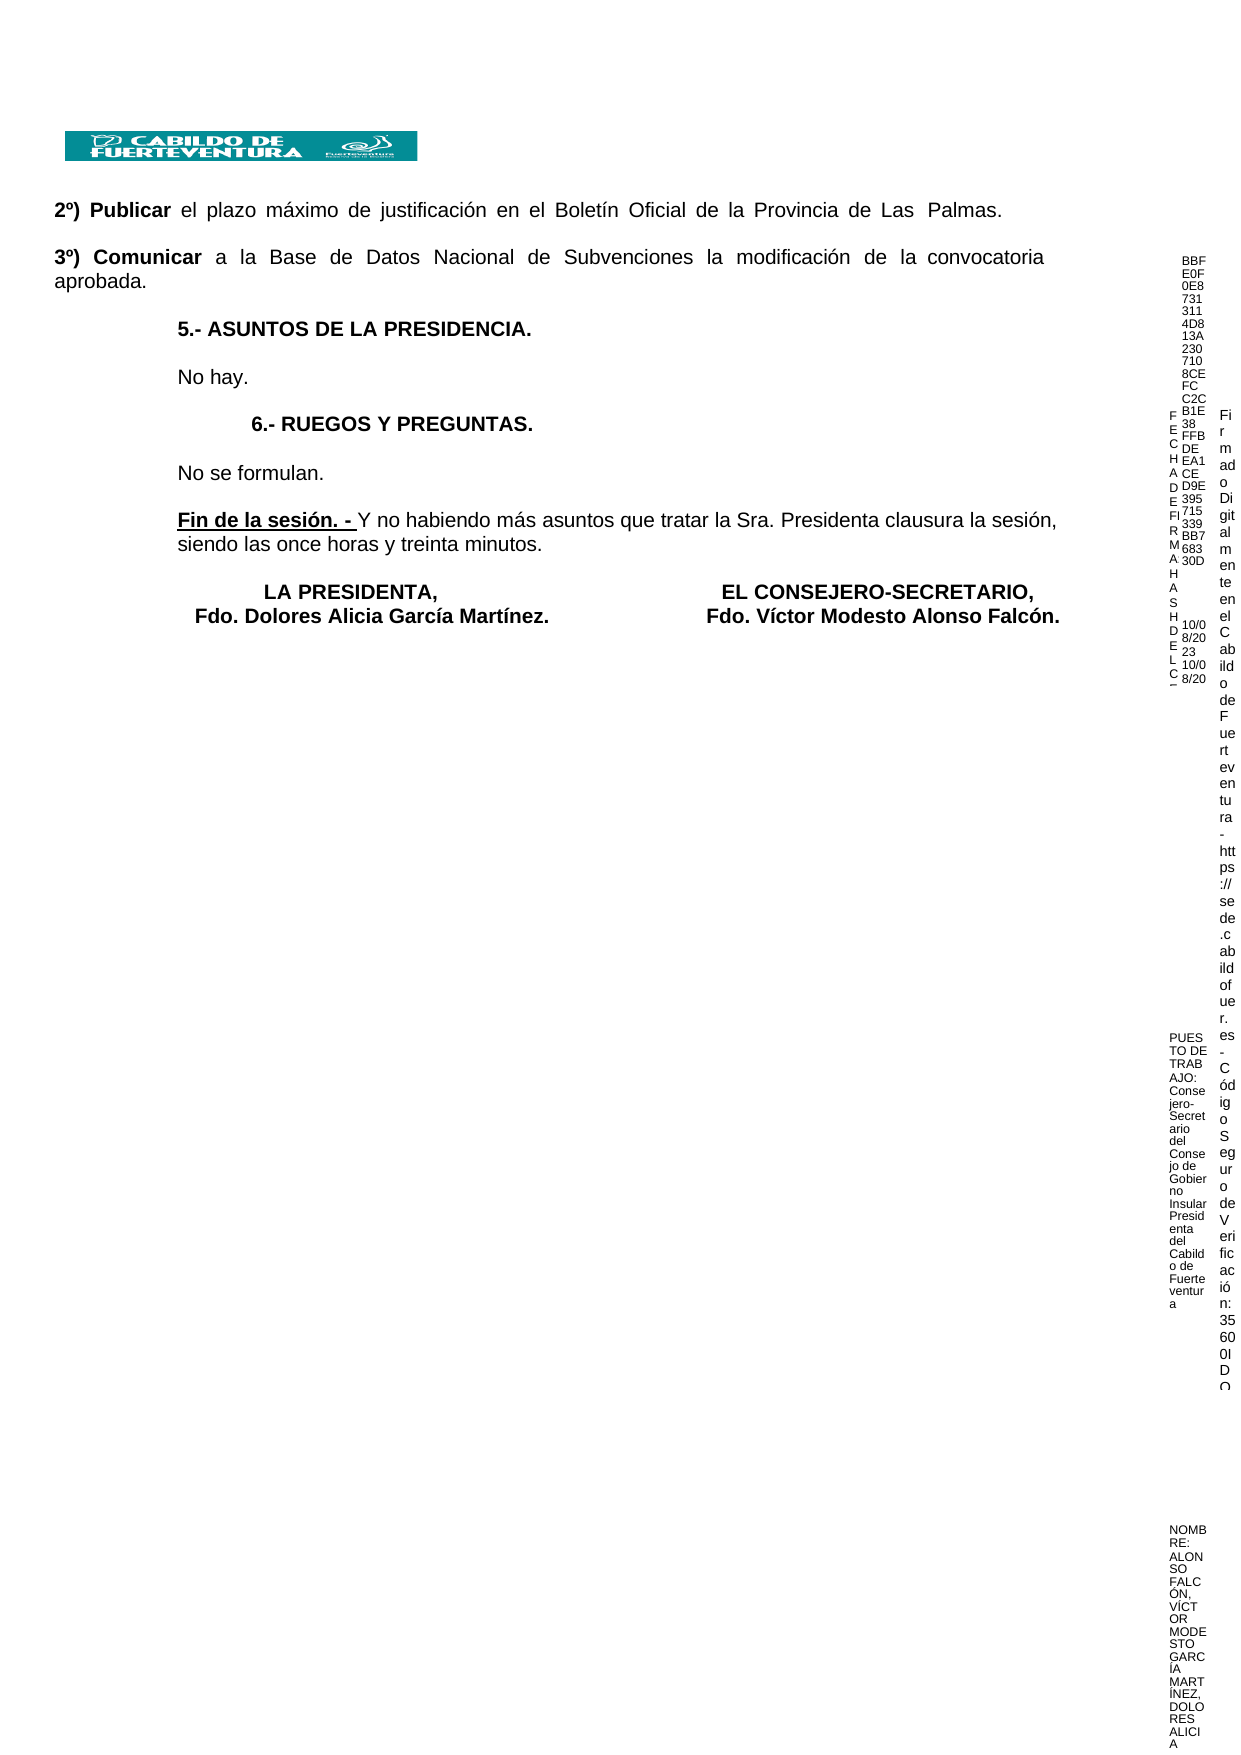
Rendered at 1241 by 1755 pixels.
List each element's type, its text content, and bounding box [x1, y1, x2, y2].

text [1209, 365, 1241, 389]
subtitle No se formulan. [177, 460, 1167, 484]
text Consejero-Secretario del Consejo de Gobierno Insular Presidenta del Cabildo de Fuerteventura [1169, 1086, 1207, 1311]
text 10/08/2023 [1182, 618, 1209, 659]
text LA PRESIDENTA, EL CONSEJERO-SECRETARIO, [264, 579, 1167, 604]
text 5.- ASUNTOS DE LA PRESIDENCIA. [177, 316, 1179, 340]
picture [65, 131, 418, 161]
subtitle [1179, 253, 1209, 567]
text [1209, 316, 1241, 340]
text Fin de la sesión. - Y no habiendo más asuntos que tratar la Sra. Presidenta clausura la sesión, siendo las once horas y treinta minutos. [177, 508, 1098, 556]
subtitle 6.- RUEGOS Y PREGUNTAS. [251, 408, 1169, 685]
subtitle 3º) Comunicar a la Base de Datos Nacional de Subvenciones la modificación de la convocatoria aprobada. [54, 245, 1064, 293]
text PUESTO DE TRABAJO: [1169, 1031, 1209, 1085]
text Firmado Digitalmente en el Cabildo de Fuerteventura - https://sede.cabildofuer.es - Código Seguro de Verificación: 35600IDOC2F07231481F71F342A6 [1219, 406, 1236, 1389]
subtitle 6.- RUEGOS Y PREGUNTAS. [1209, 406, 1219, 1389]
text [1184, 579, 1217, 604]
subtitle Fdo. Dolores Alicia García Martínez. Fdo. Víctor Modesto Alonso Falcón. [194, 604, 1167, 628]
subtitle 2º) Publicar el plazo máximo de justificación en el Boletín Oficial de la Provincia de Las Palmas. [54, 197, 1064, 222]
text NOMBRE: [1169, 1523, 1209, 1550]
text BBFE0F0E87313114D813A2307108CEFCC2CB1E38 FFBDEEA1CED9E395715339BB768330D3CC2EDAE0 [1182, 256, 1207, 567]
text ALONSO FALCÓN, VÍCTOR MODESTO GARCÍA MARTÍNEZ, DOLORES ALICIA [1169, 1551, 1207, 1751]
text 10/08/2023 [1182, 659, 1209, 685]
text FECHA DE FIRMA: HASH DEL CERTIFICADO: [1169, 408, 1184, 685]
text No hay. [177, 365, 1179, 389]
